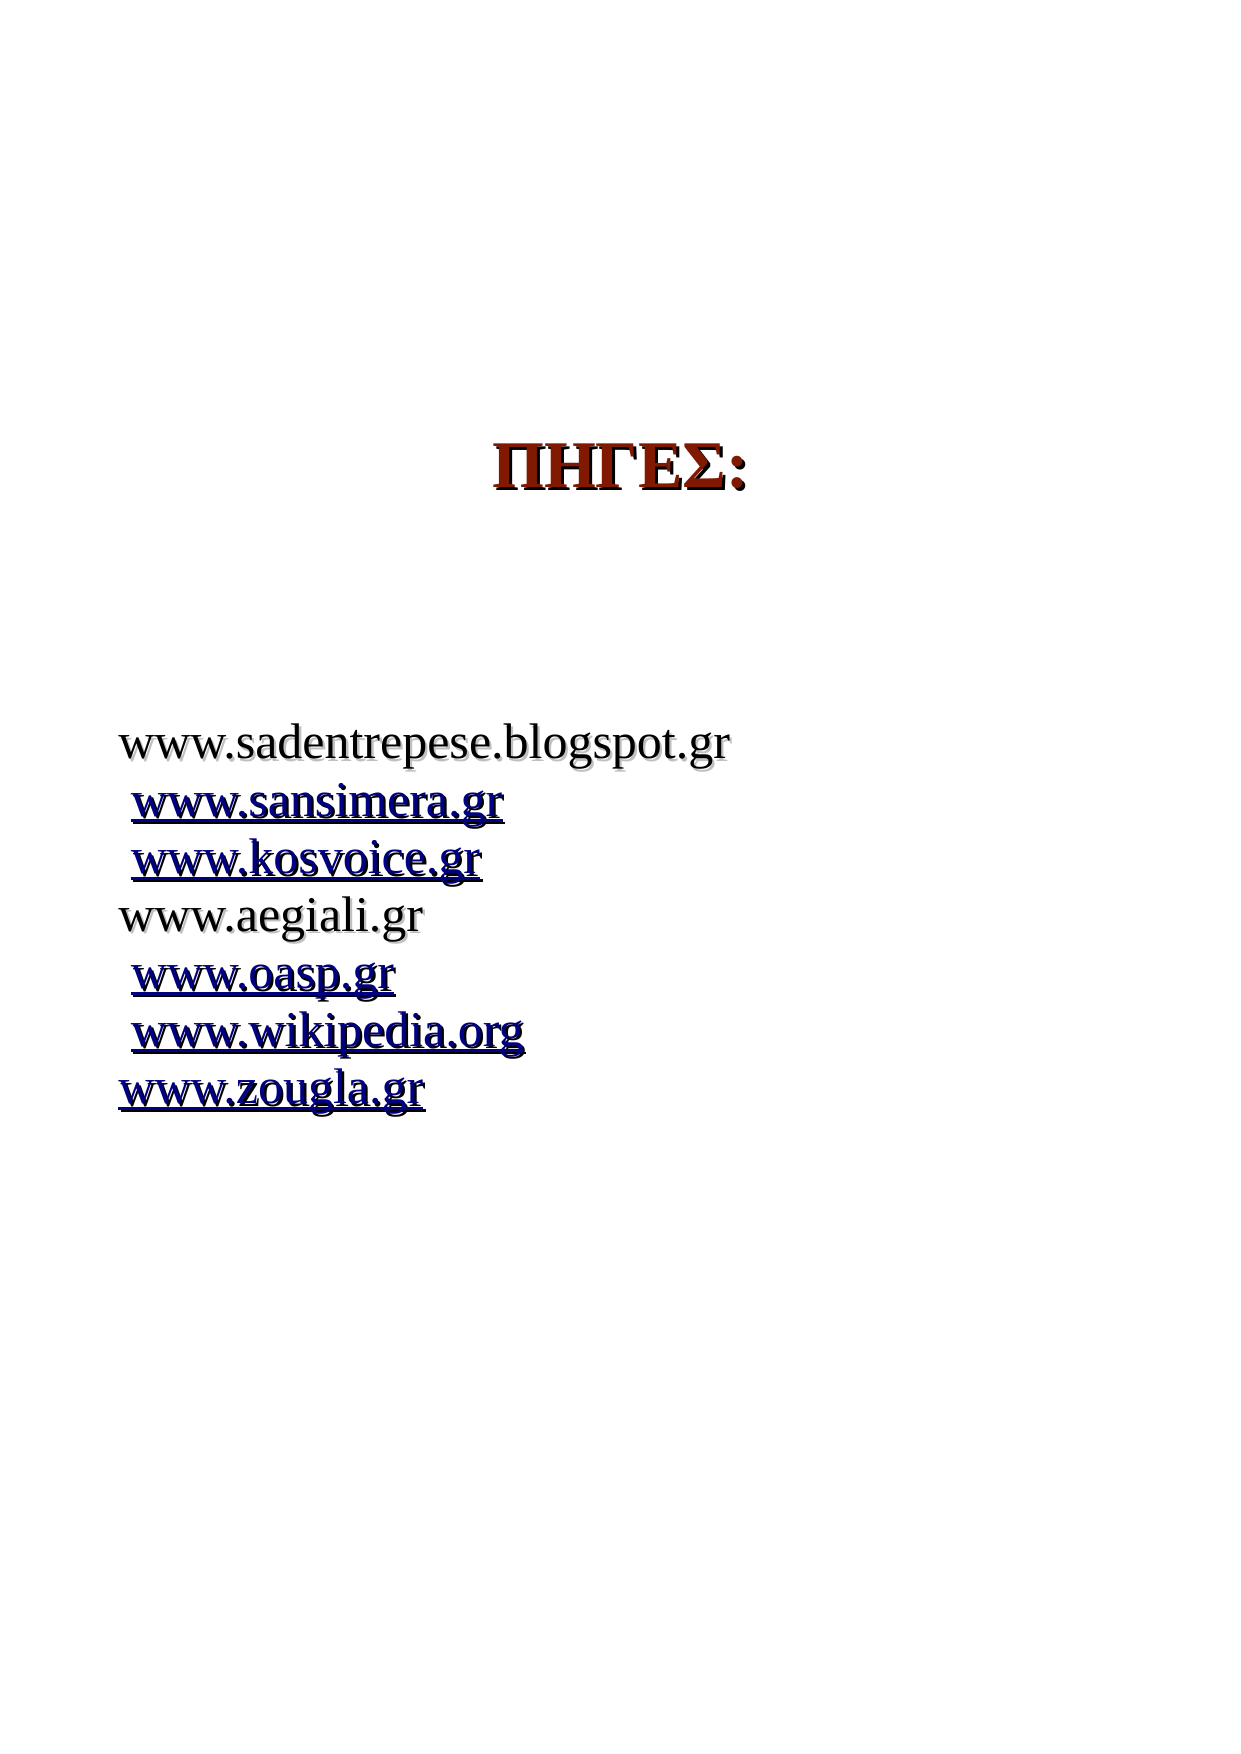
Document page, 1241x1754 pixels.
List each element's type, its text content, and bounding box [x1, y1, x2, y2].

text www.sadentrepese.blogspot.gr [118, 712, 1122, 770]
text www.wikipedia.org [118, 1000, 1122, 1057]
text www.oasp.gr [118, 942, 1122, 1000]
text www.kosvoice.gr [118, 827, 1122, 885]
text www.aegiali.gr [118, 885, 1122, 942]
text www.zougla.gr [118, 1057, 1122, 1115]
text www.sansimera.gr [118, 770, 1122, 827]
text ΠΗΓΕΣ: [118, 425, 1122, 501]
